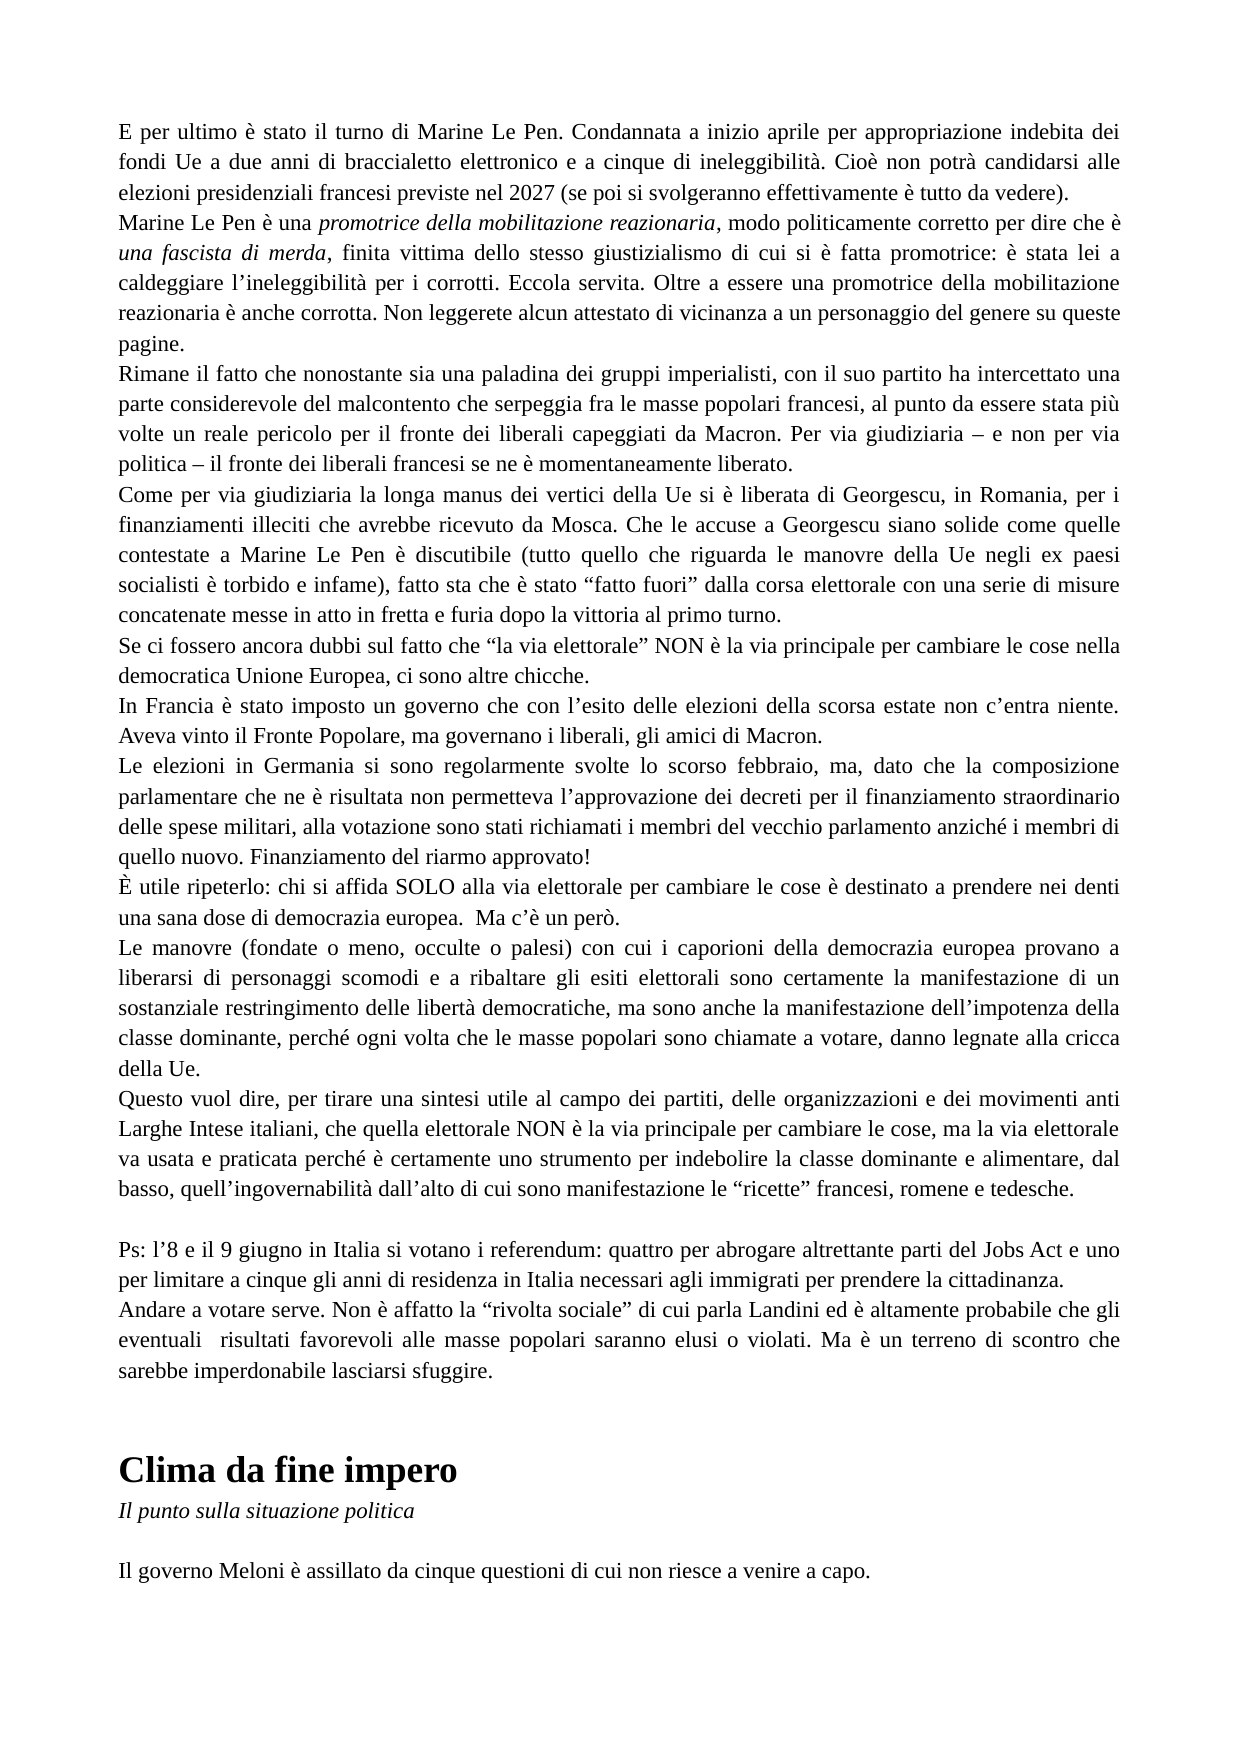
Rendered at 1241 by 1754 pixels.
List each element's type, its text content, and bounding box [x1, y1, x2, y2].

text In Francia è stato imposto un governo che con l’esito delle elezioni della scorsa estate non c’entra niente. Aveva vinto il Fronte Popolare, ma governano i liberali, gli amici di Macron. [118, 692, 1122, 749]
text Se ci fossero ancora dubbi sul fatto che “la via elettorale” NON è la via principale per cambiare le cose nella democratica Unione Europea, ci sono altre chicche. [118, 632, 1122, 688]
text Le elezioni in Germania si sono regolarmente svolte lo scorso febbraio, ma, dato che la composizione parlamentare che ne è risultata non permetteva l’approvazione dei decreti per il finanziamento straordinario delle spese militari, alla votazione sono stati richiamati i membri del vecchio parlamento anziché i membri di quello nuovo. Finanziamento del riarmo approvato! [118, 752, 1122, 869]
text E per ultimo è stato il turno di Marine Le Pen. Condannata a inizio aprile per appropriazione indebita dei fondi Ue a due anni di braccialetto elettronico e a cinque di ineleggibilità. Cioè non potrà candidarsi alle elezioni presidenziali francesi previste nel 2027 (se poi si svolgeranno effettivamente è tutto da vedere). [118, 118, 1122, 205]
text È utile ripeterlo: chi si affida SOLO alla via elettorale per cambiare le cose è destinato a prendere nei denti una sana dose di democrazia europea. Ma c’è un però. [118, 873, 1122, 930]
text Il punto sulla situazione politica [118, 1497, 1122, 1523]
text Come per via giudiziaria la longa manus dei vertici della Ue si è liberata di Georgescu, in Romania, per i finanziamenti illeciti che avrebbe ricevuto da Mosca. Che le accuse a Georgescu siano solide come quelle contestate a Marine Le Pen è discutibile (tutto quello che riguarda le manovre della Ue negli ex paesi socialisti è torbido e infame), fatto sta che è stato “fatto fuori” dalla corsa elettorale con una serie di misure concatenate messe in atto in fretta e furia dopo la vittoria al primo turno. [118, 481, 1122, 628]
text Rimane il fatto che nonostante sia una paladina dei gruppi imperialisti, con il suo partito ha intercettato una parte considerevole del malcontento che serpeggia fra le masse popolari francesi, al punto da essere stata più volte un reale pericolo per il fronte dei liberali capeggiati da Macron. Per via giudiziaria – e non per via politica – il fronte dei liberali francesi se ne è momentaneamente liberato. [118, 360, 1122, 477]
text Andare a votare serve. Non è affatto la “rivolta sociale” di cui parla Landini ed è altamente probabile che gli eventuali risultati favorevoli alle masse popolari saranno elusi o violati. Ma è un terreno di scontro che sarebbe imperdonabile lasciarsi sfuggire. [118, 1296, 1122, 1383]
text Marine Le Pen è una promotrice della mobilitazione reazionaria, modo politicamente corretto per dire che è una fascista di merda, finita vittima dello stesso giustizialismo di cui si è fatta promotrice: è stata lei a caldeggiare l’ineleggibilità per i corrotti. Eccola servita. Oltre a essere una promotrice della mobilitazione reazionaria è anche corrotta. Non leggerete alcun attestato di vicinanza a un personaggio del genere su queste pagine. [118, 209, 1122, 356]
text Clima da fine impero [118, 1447, 1122, 1490]
text Ps: l’8 e il 9 giugno in Italia si votano i referendum: quattro per abrogare altrettante parti del Jobs Act e uno per limitare a cinque gli anni di residenza in Italia necessari agli immigrati per prendere la cittadinanza. [118, 1236, 1122, 1292]
text Il governo Meloni è assillato da cinque questioni di cui non riesce a venire a capo. [118, 1557, 1122, 1584]
text Questo vuol dire, per tirare una sintesi utile al campo dei partiti, delle organizzazioni e dei movimenti anti Larghe Intese italiani, che quella elettorale NON è la via principale per cambiare le cose, ma la via elettorale va usata e praticata perché è certamente uno strumento per indebolire la classe dominante e alimentare, dal basso, quell’ingovernabilità dall’alto di cui sono manifestazione le “ricette” francesi, romene e tedesche. [118, 1085, 1122, 1202]
text Le manovre (fondate o meno, occulte o palesi) con cui i caporioni della democrazia europea provano a liberarsi di personaggi scomodi e a ribaltare gli esiti elettorali sono certamente la manifestazione di un sostanziale restringimento delle libertà democratiche, ma sono anche la manifestazione dell’impotenza della classe dominante, perché ogni volta che le masse popolari sono chiamate a votare, danno legnate alla cricca della Ue. [118, 934, 1122, 1081]
